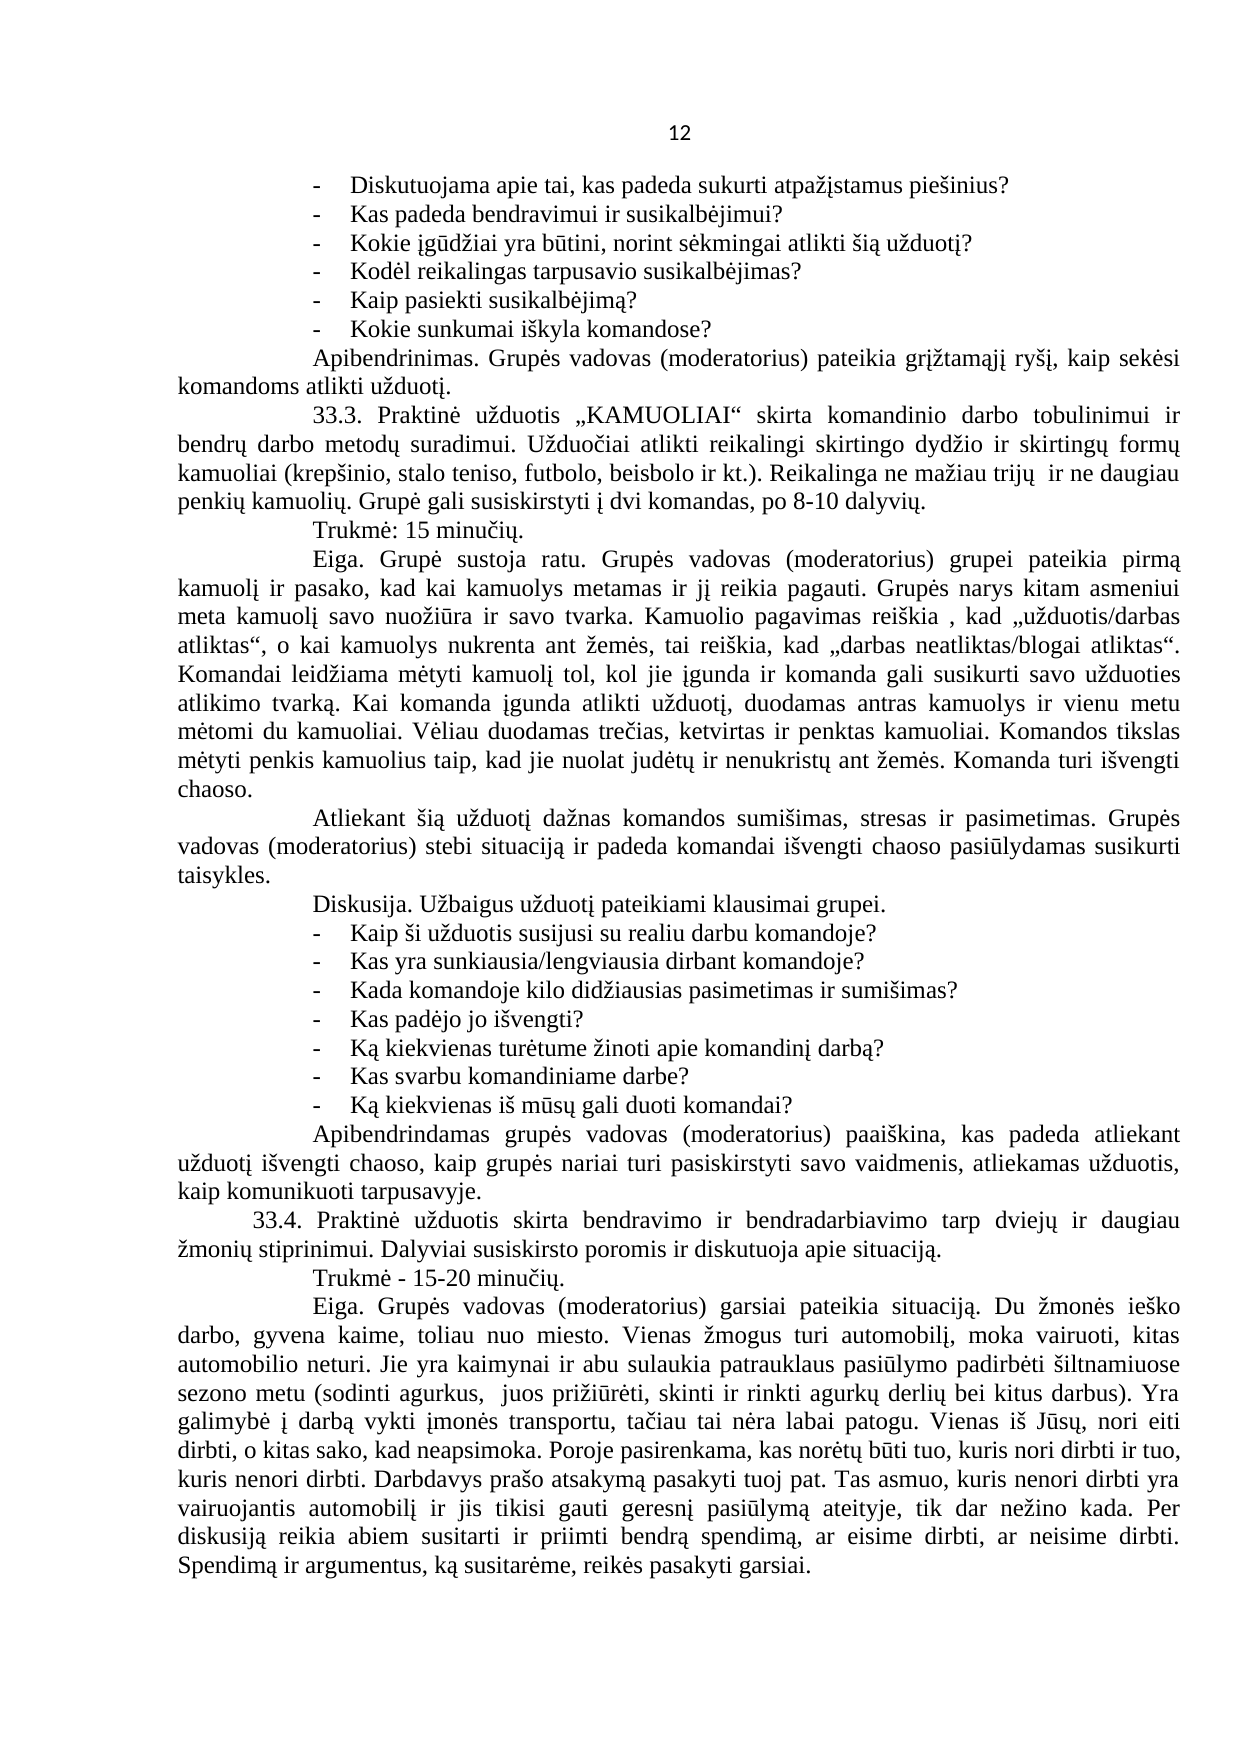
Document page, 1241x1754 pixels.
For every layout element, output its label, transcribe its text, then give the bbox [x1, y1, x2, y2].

text 33.4. Praktinė užduotis skirta bendravimo ir bendradarbiavimo tarp dviejų ir daugiau žmonių stiprinimui. Dalyviai susiskirsto poromis ir diskutuoja apie situaciją. [177, 1205, 1181, 1263]
text - Kokie įgūdžiai yra būtini, norint sėkmingai atlikti šią užduotį? [312, 228, 1181, 256]
text - Kaip pasiekti susikalbėjimą? [312, 285, 1181, 314]
text - Ką kiekvienas turėtume žinoti apie komandinį darbą? [312, 1033, 1181, 1061]
text Trukmė - 15-20 minučių. [177, 1263, 1181, 1291]
text - Kodėl reikalingas tarpusavio susikalbėjimas? [312, 256, 1181, 285]
text Diskusija. Užbaigus užduotį pateikiami klausimai grupei. [177, 889, 1181, 918]
text - Ką kiekvienas iš mūsų gali duoti komandai? [312, 1090, 1181, 1119]
text - Kas yra sunkiausia/lengviausia dirbant komandoje? [312, 946, 1181, 975]
text - Kada komandoje kilo didžiausias pasimetimas ir sumišimas? [312, 975, 1181, 1004]
text - Kokie sunkumai iškyla komandose? [312, 314, 1181, 343]
text Apibendrinimas. Grupės vadovas (moderatorius) pateikia grįžtamąjį ryšį, kaip sekėsi komandoms atlikti užduotį. [177, 343, 1181, 400]
text Trukmė: 15 minučių. [177, 515, 1181, 544]
text - Diskutuojama apie tai, kas padeda sukurti atpažįstamus piešinius? [312, 170, 1181, 199]
text - Kas svarbu komandiniame darbe? [312, 1061, 1181, 1090]
text - Kas padeda bendravimui ir susikalbėjimui? [312, 199, 1181, 228]
text Eiga. Grupės vadovas (moderatorius) garsiai pateikia situaciją. Du žmonės ieško darbo, gyvena kaime, toliau nuo miesto. Vienas žmogus turi automobilį, moka vairuoti, kitas automobilio neturi. Jie yra kaimynai ir abu sulaukia patrauklaus pasiūlymo padirbėti šiltnamiuose sezono metu (sodinti agurkus, juos prižiūrėti, skinti ir rinkti agurkų derlių bei kitus darbus). Yra galimybė į darbą vykti įmonės transportu, tačiau tai nėra labai patogu. Vienas iš Jūsų, nori eiti dirbti, o kitas sako, kad neapsimoka. Poroje pasirenkama, kas norėtų būti tuo, kuris nori dirbti ir tuo, kuris nenori dirbti. Darbdavys prašo atsakymą pasakyti tuoj pat. Tas asmuo, kuris nenori dirbti yra vairuojantis automobilį ir jis tikisi gauti geresnį pasiūlymą ateityje, tik dar nežino kada. Per diskusiją reikia abiem susitarti ir priimti bendrą spendimą, ar eisime dirbti, ar neisime dirbti. Spendimą ir argumentus, ką susitarėme, reikės pasakyti garsiai. [177, 1291, 1181, 1579]
text 33.3. Praktinė užduotis „KAMUOLIAI“ skirta komandinio darbo tobulinimui ir bendrų darbo metodų suradimui. Užduočiai atlikti reikalingi skirtingo dydžio ir skirtingų formų kamuoliai (krepšinio, stalo teniso, futbolo, beisbolo ir kt.). Reikalinga ne mažiau trijų ir ne daugiau penkių kamuolių. Grupė gali susiskirstyti į dvi komandas, po 8-10 dalyvių. [177, 400, 1181, 515]
text Eiga. Grupė sustoja ratu. Grupės vadovas (moderatorius) grupei pateikia pirmą kamuolį ir pasako, kad kai kamuolys metamas ir jį reikia pagauti. Grupės narys kitam asmeniui meta kamuolį savo nuožiūra ir savo tvarka. Kamuolio pagavimas reiškia , kad „užduotis/darbas atliktas“, o kai kamuolys nukrenta ant žemės, tai reiškia, kad „darbas neatliktas/blogai atliktas“. Komandai leidžiama mėtyti kamuolį tol, kol jie įgunda ir komanda gali susikurti savo užduoties atlikimo tvarką. Kai komanda įgunda atlikti užduotį, duodamas antras kamuolys ir vienu metu mėtomi du kamuoliai. Vėliau duodamas trečias, ketvirtas ir penktas kamuoliai. Komandos tikslas mėtyti penkis kamuolius taip, kad jie nuolat judėtų ir nenukristų ant žemės. Komanda turi išvengti chaoso. [177, 544, 1181, 803]
text Atliekant šią užduotį dažnas komandos sumišimas, stresas ir pasimetimas. Grupės vadovas (moderatorius) stebi situaciją ir padeda komandai išvengti chaoso pasiūlydamas susikurti taisykles. [177, 803, 1181, 889]
text - Kaip ši užduotis susijusi su realiu darbu komandoje? [312, 918, 1181, 946]
text - Kas padėjo jo išvengti? [312, 1004, 1181, 1033]
text Apibendrindamas grupės vadovas (moderatorius) paaiškina, kas padeda atliekant užduotį išvengti chaoso, kaip grupės nariai turi pasiskirstyti savo vaidmenis, atliekamas užduotis, kaip komunikuoti tarpusavyje. [177, 1119, 1181, 1205]
